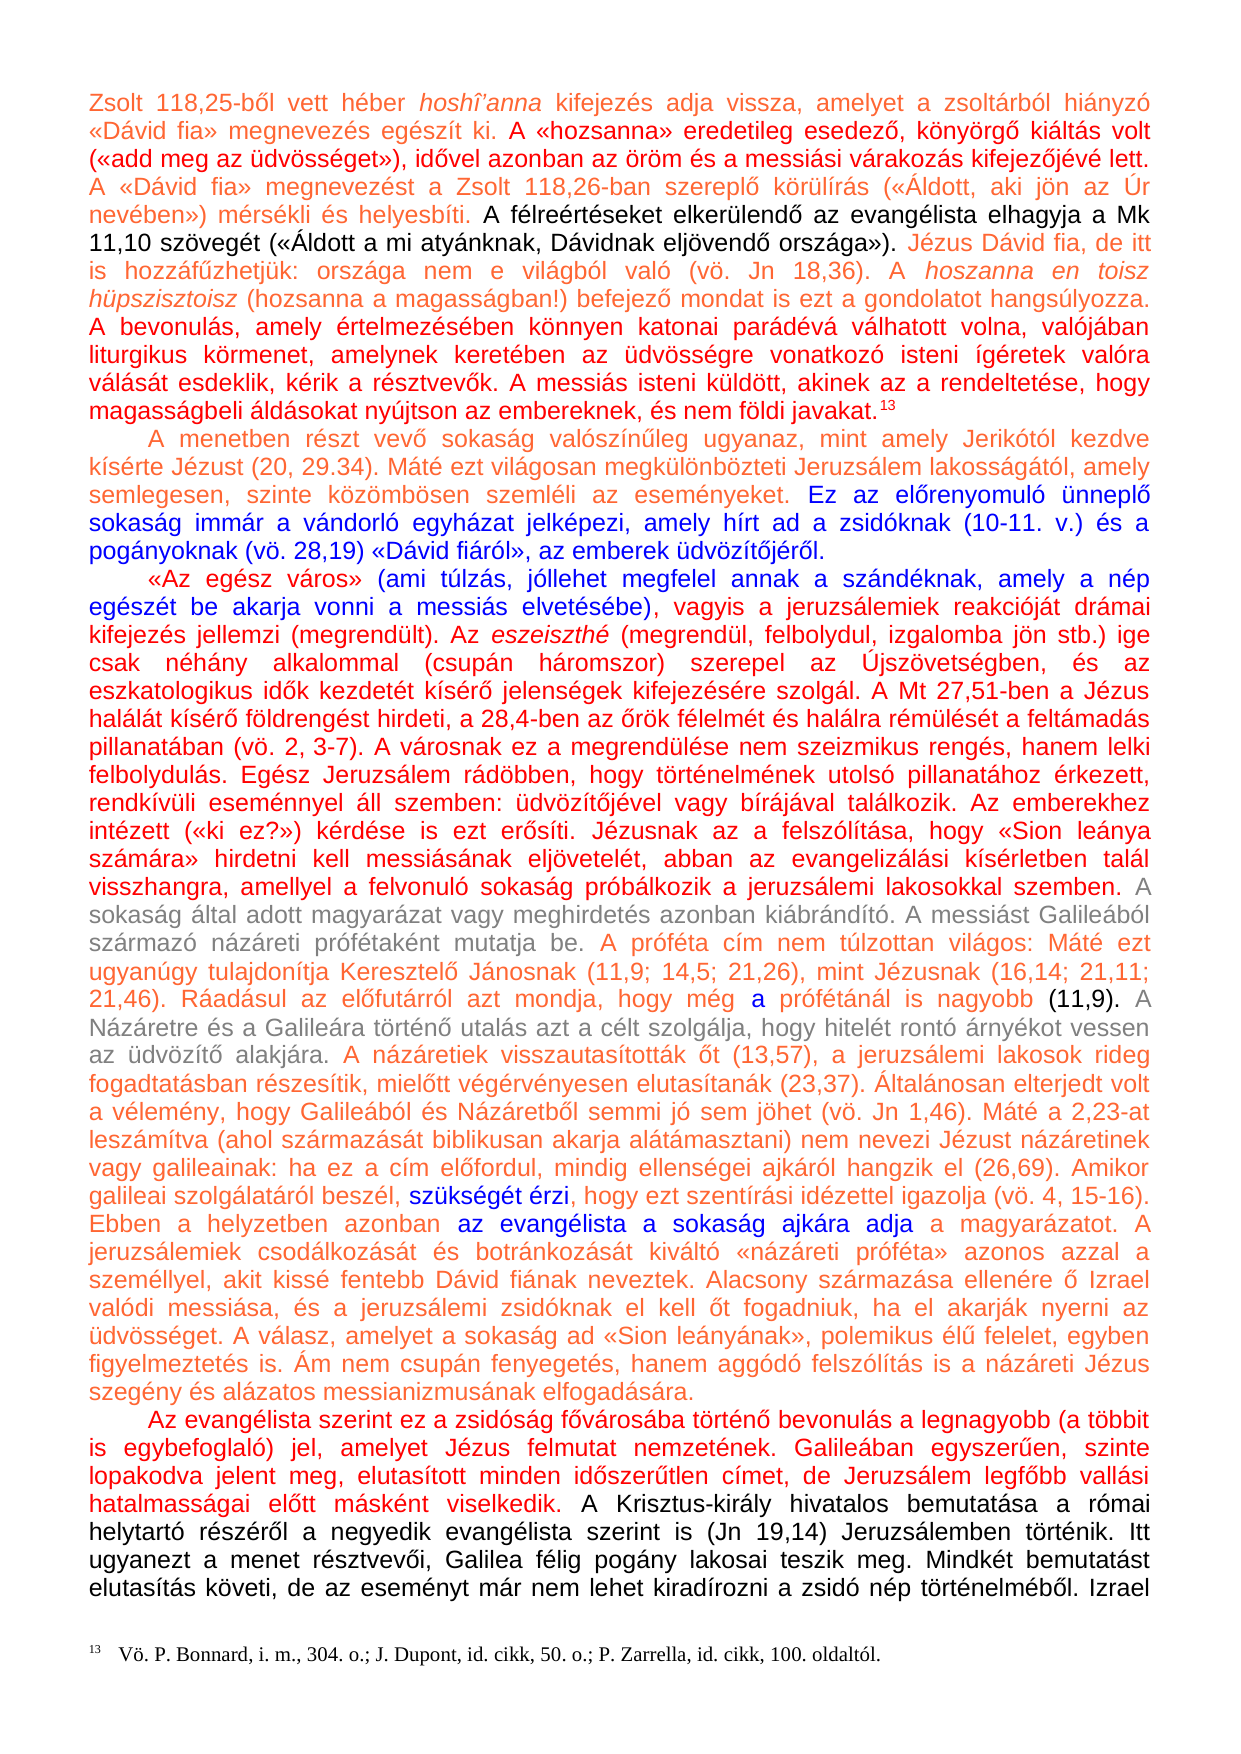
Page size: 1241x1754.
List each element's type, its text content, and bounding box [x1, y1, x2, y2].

text «Az egész város» (ami túlzás, jóllehet megfelel annak a szándéknak, amely a nép egészét be akarja vonni a messiás elvetésébe), vagyis a jeruzsálemiek reakcióját drámai kifejezés jellemzi (megrendült). Az eszeiszthé (megrendül, felbolydul, izgalomba jön stb.) ige csak néhány alkalommal (csupán háromszor) szerepel az Újszövetségben, és az eszkatologikus idők kezdetét kísérő jelenségek kifejezésére szolgál. A Mt 27,51-ben a Jézus halálát kísérő földrengést hirdeti, a 28,4-ben az őrök félelmét és halálra rémülését a feltámadás pillanatában (vö. 2, 3-7). A városnak ez a megrendülése nem szeizmikus rengés, hanem lelki felbolydulás. Egész Jeruzsálem rádöbben, hogy történelmének utolsó pillanatához érkezett, rendkívüli eseménnyel áll szemben: üdvözítőjével vagy bírájával találkozik. Az emberekhez intézett («ki ez?») kérdése is ezt erősíti. Jézusnak az a felszólítása, hogy «Sion leánya számára» hirdetni kell messiásának eljövetelét, abban az evangelizálási kísérletben talál visszhangra, amellyel a felvonuló sokaság próbálkozik a jeruzsálemi lakosokkal szemben. A sokaság által adott magyarázat vagy meghirdetés azonban kiábrándító. A messiást Galileából származó názáreti prófétaként mutatja be. A próféta cím nem túlzottan világos: Máté ezt ugyanúgy tulajdonítja Keresztelő Jánosnak (11,9; 14,5; 21,26), mint Jézusnak (16,14; 21,11; 21,46). Ráadásul az előfutárról azt mondja, hogy még a prófétánál is nagyobb (11,9). A Názáretre és a Galileára történő utalás azt a célt szolgálja, hogy hitelét rontó árnyékot vessen az üdvözítő alakjára. A názáretiek visszautasították őt (13,57), a jeruzsálemi lakosok rideg fogadtatásban részesítik, mielőtt végérvényesen elutasítanák (23,37). Általánosan elterjedt volt a vélemény, hogy Galileából és Názáretből semmi jó sem jöhet (vö. Jn 1,46). Máté a 2,23-at leszámítva (ahol származását biblikusan akarja alátámasztani) nem nevezi Jézust názáretinek vagy galileainak: ha ez a cím előfordul, mindig ellenségei ajkáról hangzik el (26,69). Amikor galileai szolgálatáról beszél, szükségét érzi, hogy ezt szentírási idézettel igazolja (vö. 4, 15-16). Ebben a helyzetben azonban az evangélista a sokaság ajkára adja a magyarázatot. A jeruzsálemiek csodálkozását és botránkozását kiváltó «názáreti próféta» azonos azzal a személlyel, akit kissé fentebb Dávid fiának neveztek. Alacsony származása ellenére ő Izrael valódi messiása, és a jeruzsálemi zsidóknak el kell őt fogadniuk, ha el akarják nyerni az üdvösséget. A válasz, amelyet a sokaság ad «Sion leányának», polemikus élű felelet, egyben figyelmeztetés is. Ám nem csupán fenyegetés, hanem aggódó felszólítás is a názáreti Jézus szegény és alázatos messianizmusának elfogadására. [88, 565, 1152, 1406]
text Zsolt 118,25-ből vett héber hoshî’anna kifejezés adja vissza, amelyet a zsoltárból hiányzó «Dávid fia» megnevezés egészít ki. A «hozsanna» eredetileg esedező, könyörgő kiáltás volt («add meg az üdvösséget»), idővel azonban az öröm és a messiási várakozás kifejezőjévé lett. A «Dávid fia» megnevezést a Zsolt 118,26-ban szereplő körülírás («Áldott, aki jön az Úr nevében») mérsékli és helyesbíti. A félreértéseket elkerülendő az evangélista elhagyja a Mk 11,10 szövegét («Áldott a mi atyánknak, Dávidnak eljövendő országa»). Jézus Dávid fia, de itt is hozzáfűzhetjük: országa nem e világból való (vö. Jn 18,36). A hoszanna en toisz hüpszisztoisz (hozsanna a magasságban!) befejező mondat is ezt a gondolatot hangsúlyozza. A bevonulás, amely értelmezésében könnyen katonai parádévá válhatott volna, valójában liturgikus körmenet, amelynek keretében az üdvösségre vonatkozó isteni ígéretek valóra válását esdeklik, kérik a résztvevők. A messiás isteni küldött, akinek az a rendeltetése, hogy magasságbeli áldásokat nyújtson az embereknek, és nem földi javakat. [88, 88, 1152, 425]
text Vö. P. Bonnard, i. m., 304. o.; J. Dupont, id. cikk, 50. o.; P. Zarrella, id. cikk, 100. oldaltól. [88, 1642, 1152, 1665]
text A menetben részt vevő sokaság valószínűleg ugyanaz, mint amely Jerikótól kezdve kísérte Jézust (20, 29.34). Máté ezt világosan megkülönbözteti Jeruzsálem lakosságától, amely semlegesen, szinte közömbösen szemléli az eseményeket. Ez az előrenyomuló ünneplő sokaság immár a vándorló egyházat jelképezi, amely hírt ad a zsidóknak (10-11. v.) és a pogányoknak (vö. 28,19) «Dávid fiáról», az emberek üdvözítőjéről. [88, 425, 1152, 565]
text Az evangélista szerint ez a zsidóság fővárosába történő bevonulás a legnagyobb (a többit is egybefoglaló) jel, amelyet Jézus felmutat nemzetének. Galileában egyszerűen, szinte lopakodva jelent meg, elutasított minden időszerűtlen címet, de Jeruzsálem legfőbb vallási hatalmasságai előtt másként viselkedik. A Krisztus-király hivatalos bemutatása a római helytartó részéről a negyedik evangélista szerint is (Jn 19,14) Jeruzsálemben történik. Itt ugyanezt a menet résztvevői, Galilea félig pogány lakosai teszik meg. Mindkét bemutatást elutasítás követi, de az eseményt már nem lehet kiradírozni a zsidó nép történelméből. Izrael [88, 1406, 1152, 1602]
